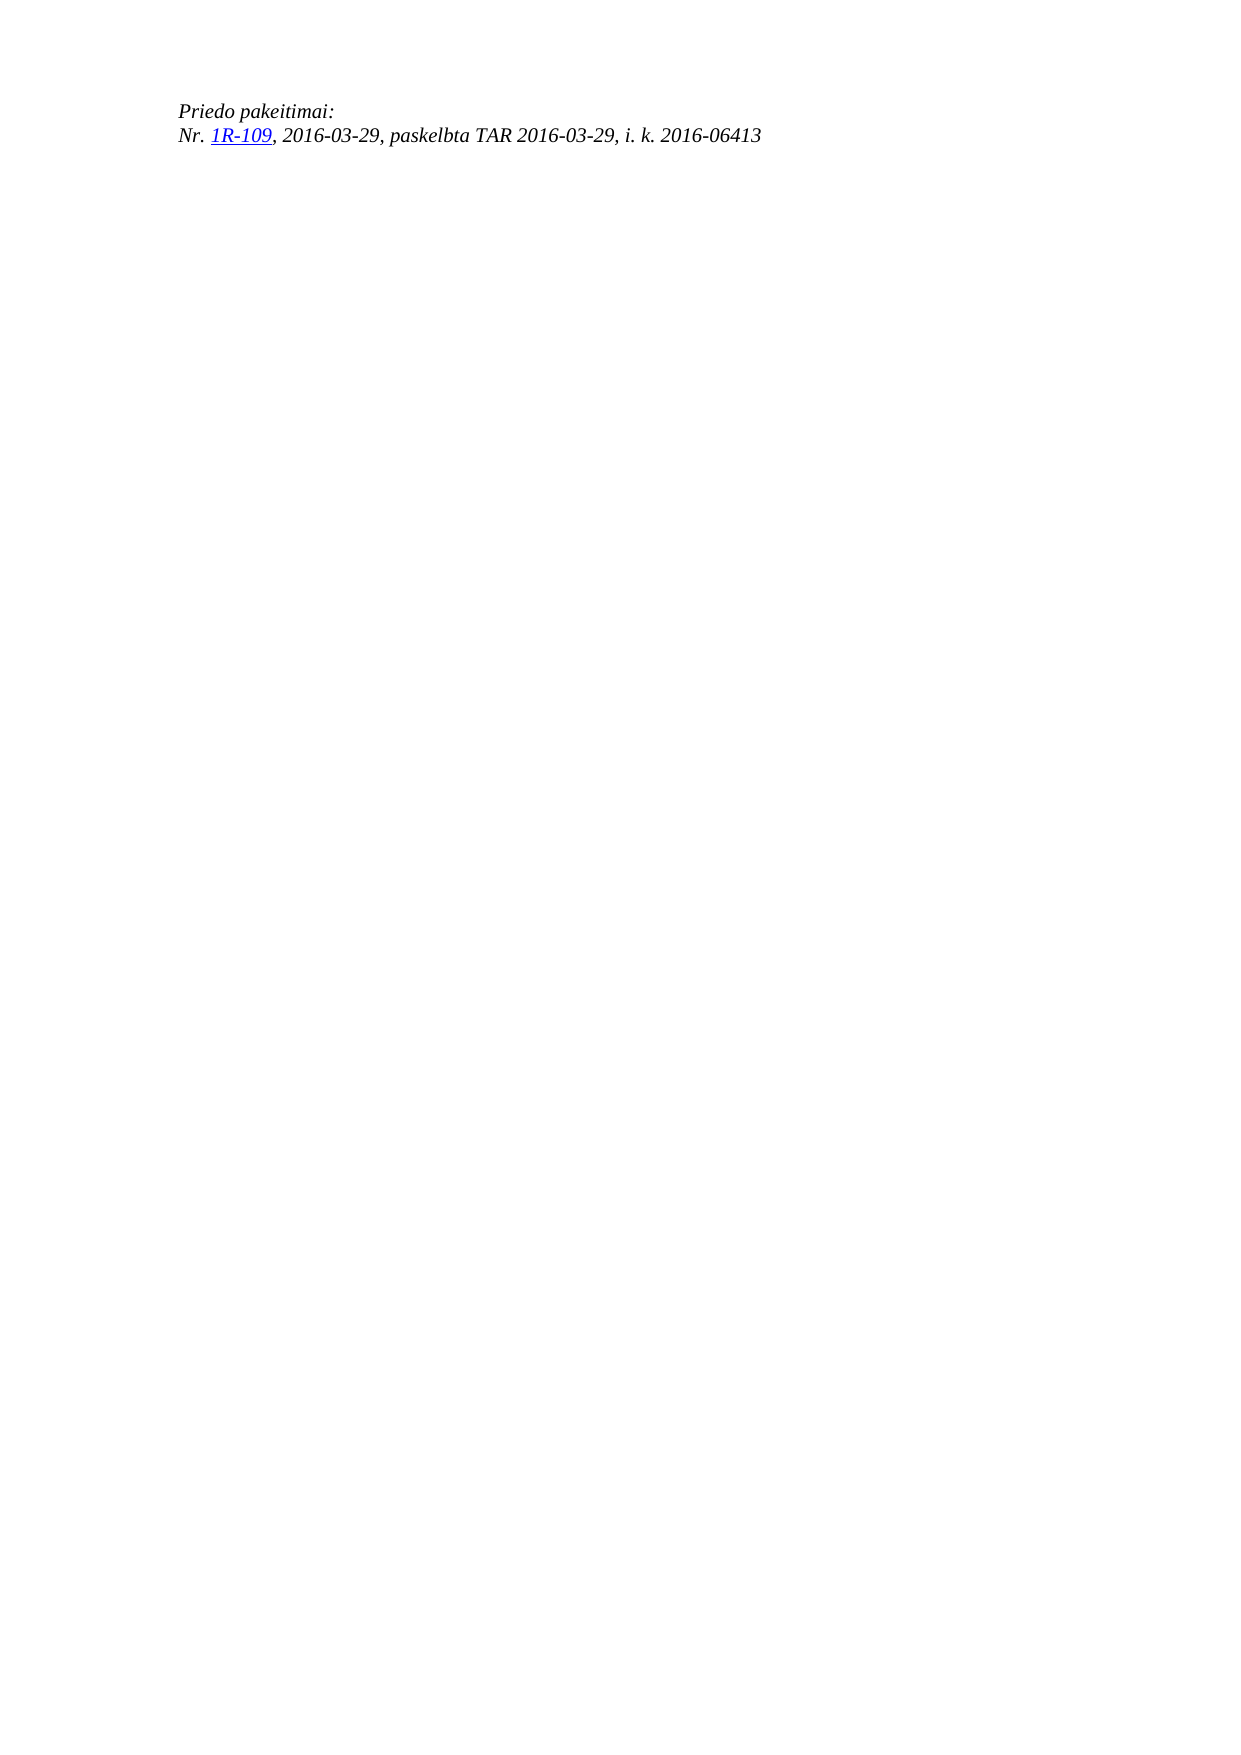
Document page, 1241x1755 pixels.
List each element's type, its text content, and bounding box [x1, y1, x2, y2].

text Priedo pakeitimai: [178, 99, 1181, 123]
text Nr. 1R-109, 2016-03-29, paskelbta TAR 2016-03-29, i. k. 2016-06413 [178, 123, 1181, 147]
